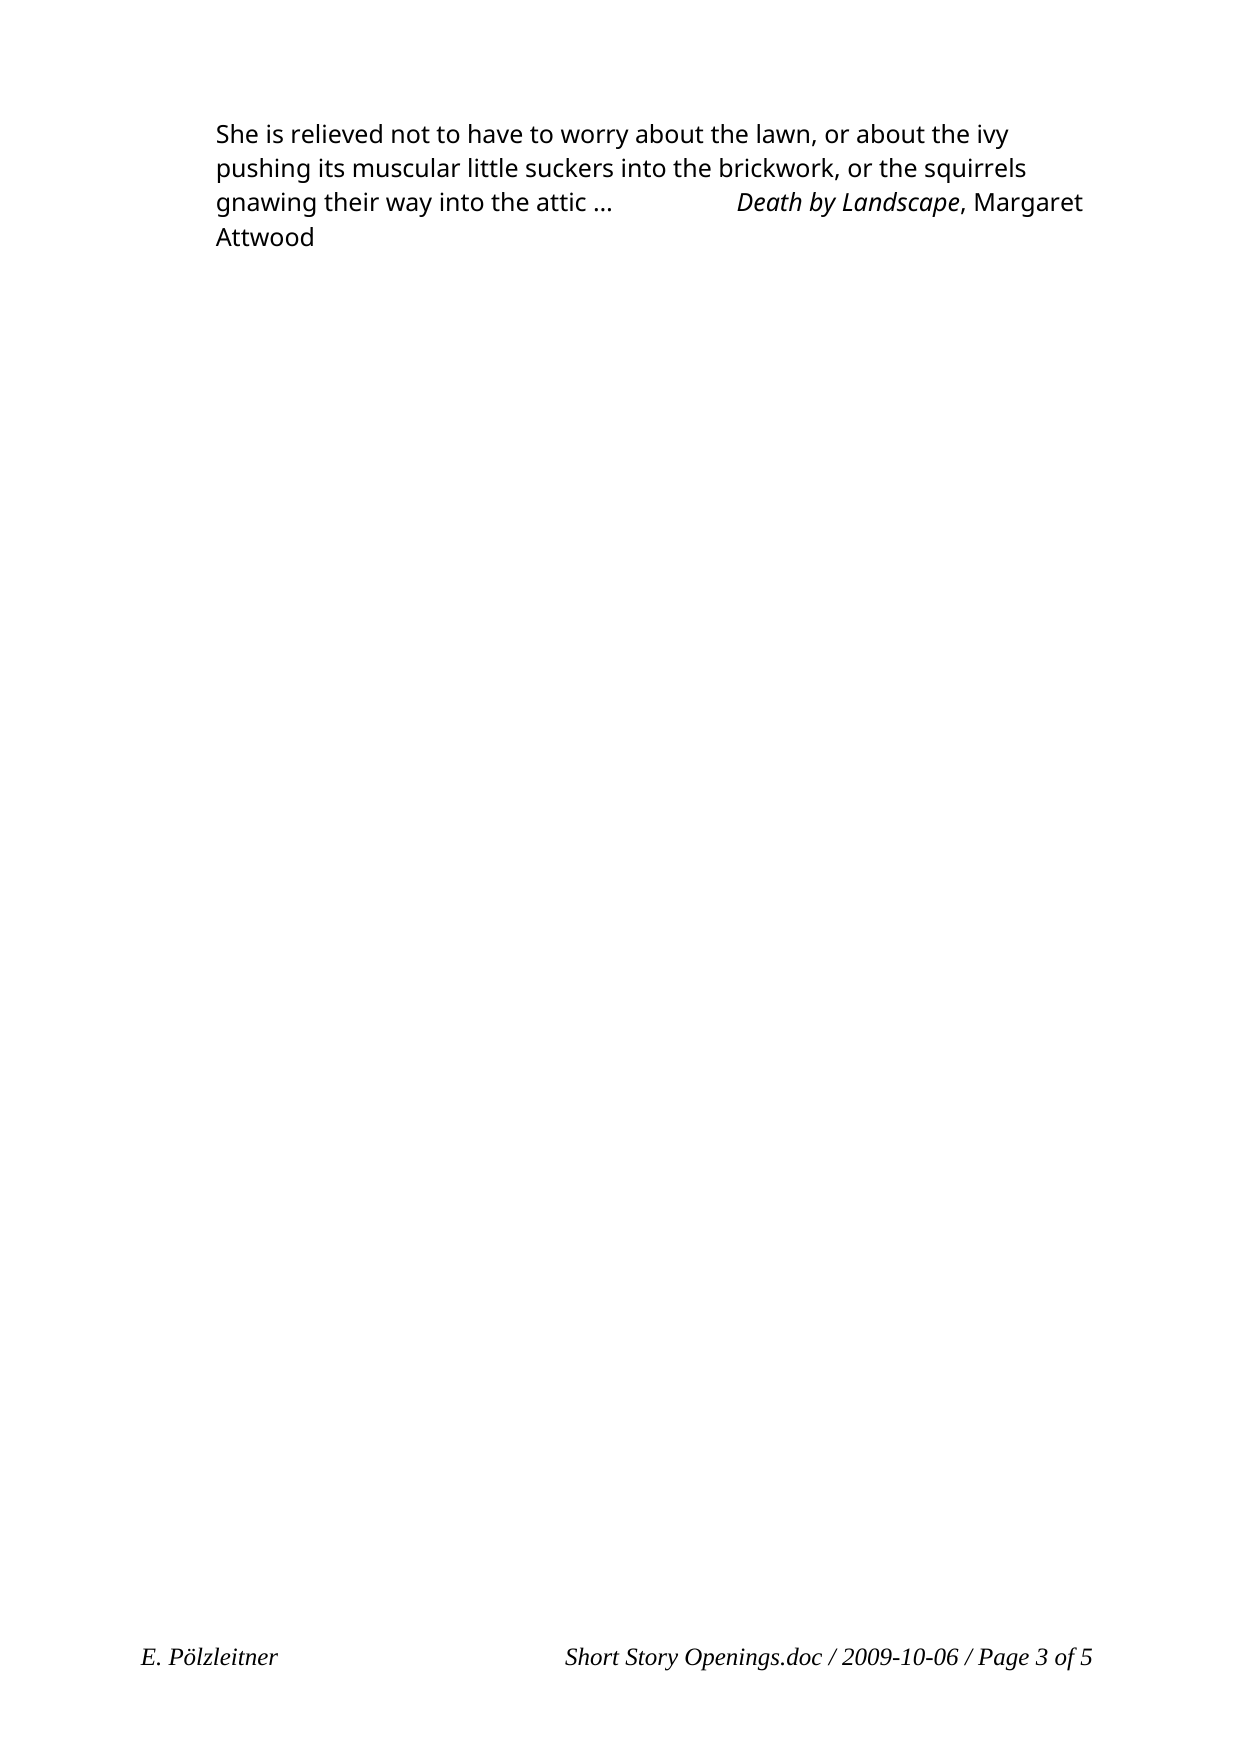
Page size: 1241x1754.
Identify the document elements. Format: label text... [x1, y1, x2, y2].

text She is relieved not to have to worry about the lawn, or about the ivy pushing its muscular little suckers into the brickwork, or the squirrels gnawing their way into the attic … Death by Landscape, Margaret Attwood [216, 117, 1097, 253]
